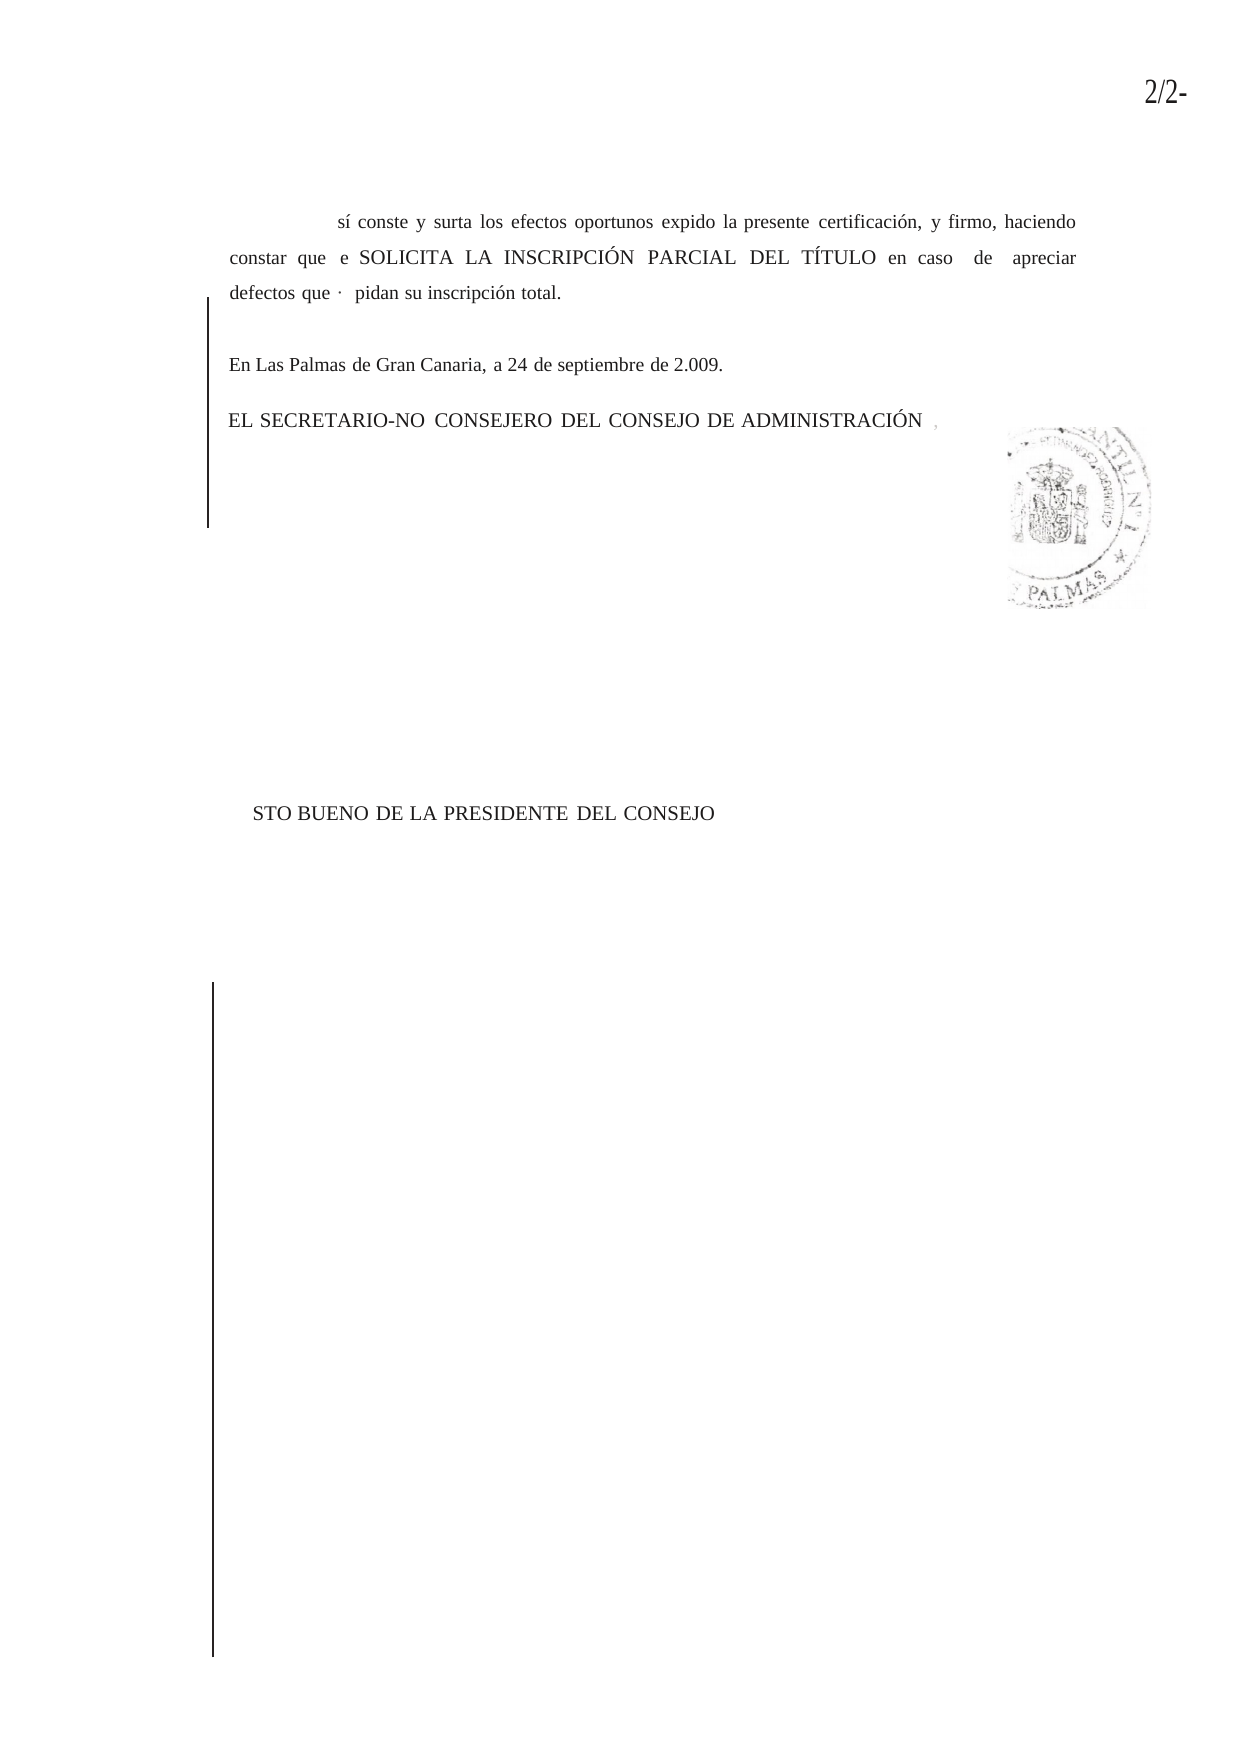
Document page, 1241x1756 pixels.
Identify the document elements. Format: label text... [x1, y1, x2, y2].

text En Las Palmas de Gran Canaria, a 24 de septiembre de 2.009. [228, 353, 1199, 376]
text STO BUENO DE LA PRESIDENTE DEL CONSEJO [25, 801, 942, 825]
text 2/2- [25, 75, 1187, 111]
text EL SECRETARIO-NO CONSEJERO DEL CONSEJO DE ADMINISTRACIÓN , [228, 407, 1199, 608]
text sí conste y surta los efectos oportunos expido la presente certificación, y firmo, haciendo constar que e SOLICITA LA INSCRIPCIÓN PARCIAL DEL TÍTULO en caso de apreciar defectos que · pidan su inscripción total. [229, 210, 1076, 304]
